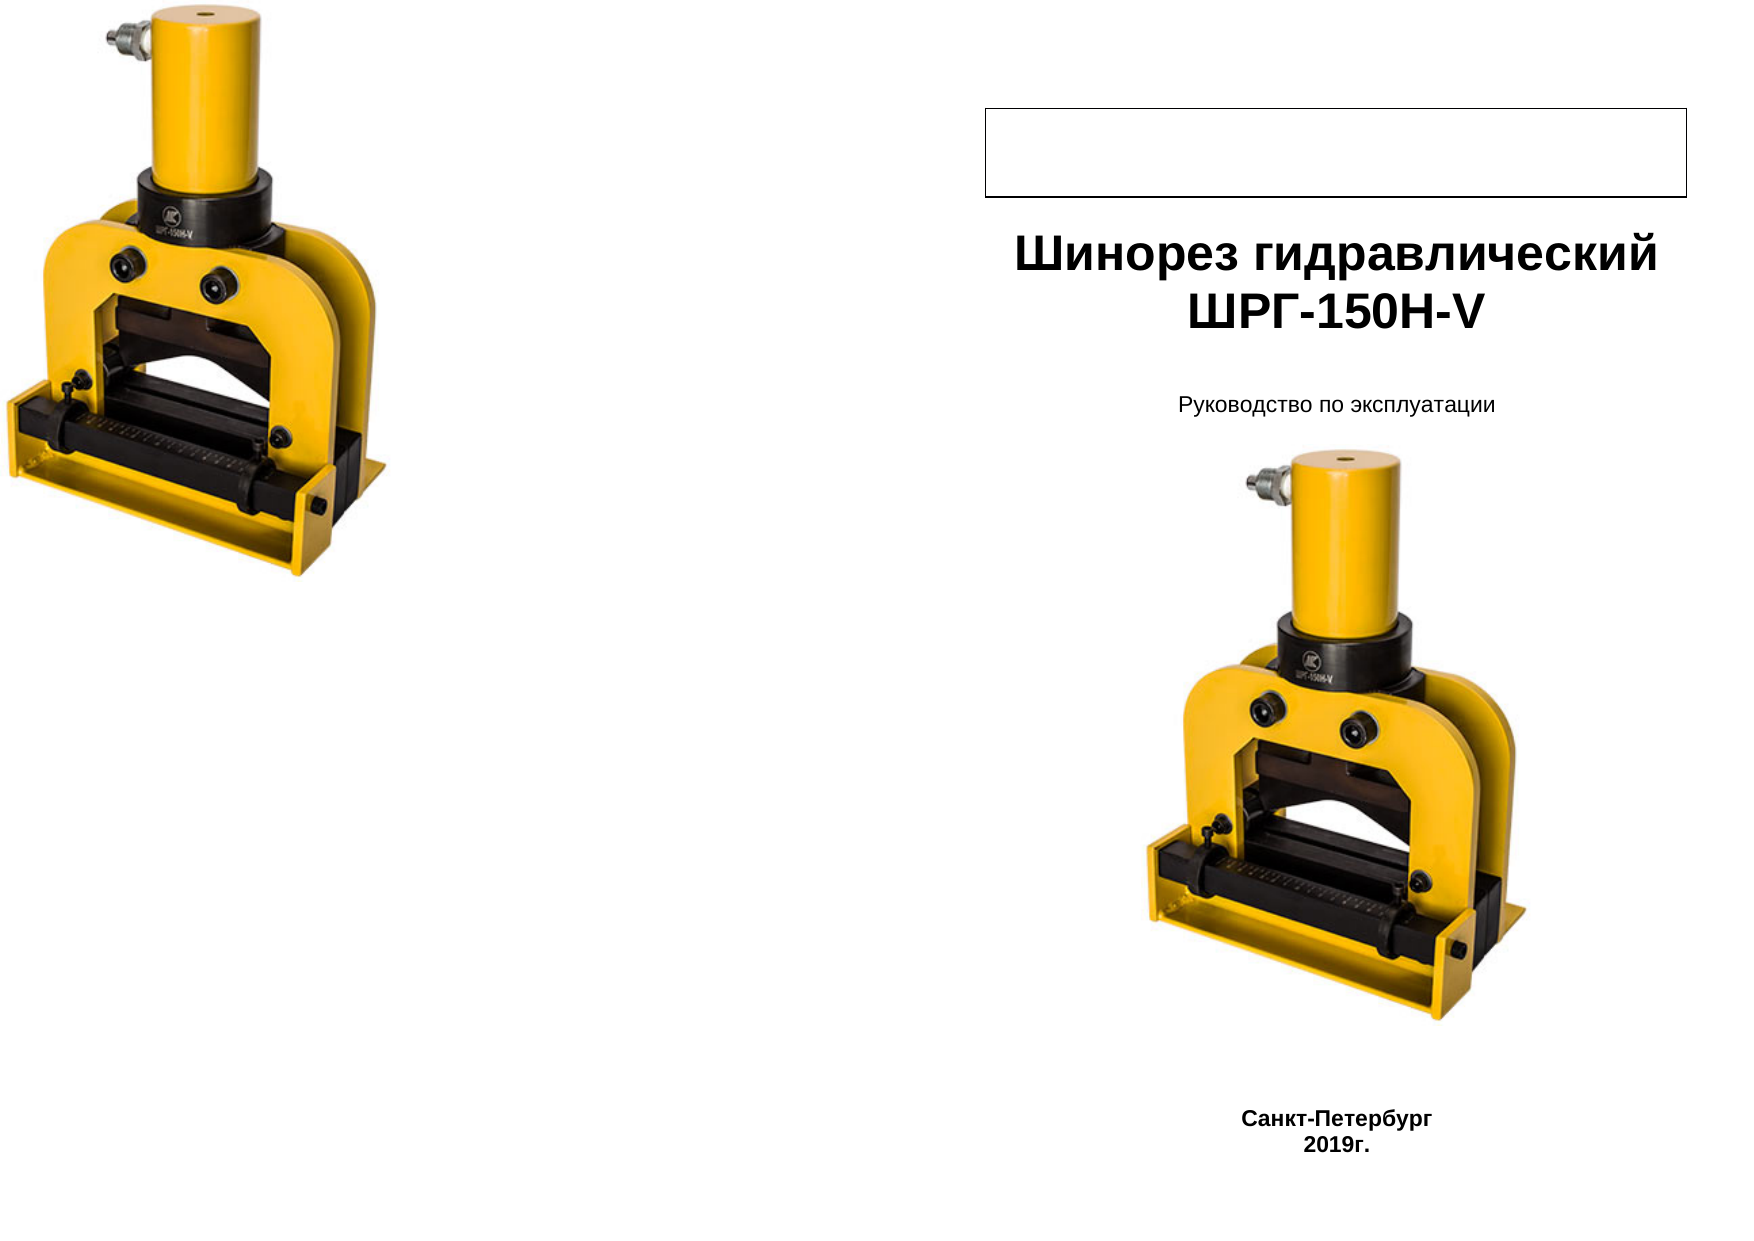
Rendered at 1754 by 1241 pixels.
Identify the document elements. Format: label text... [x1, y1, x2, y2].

table_header [986, 109, 1686, 196]
table_header [874, 74, 974, 1166]
table_header [74, 74, 874, 1166]
picture [1140, 444, 1533, 1026]
table_header Шинорез гидравлический ШРГ-150Н-V Руководство по эксплуатации Санкт-Петербург 2019г. [974, 74, 1699, 1166]
picture [0, 0, 393, 582]
